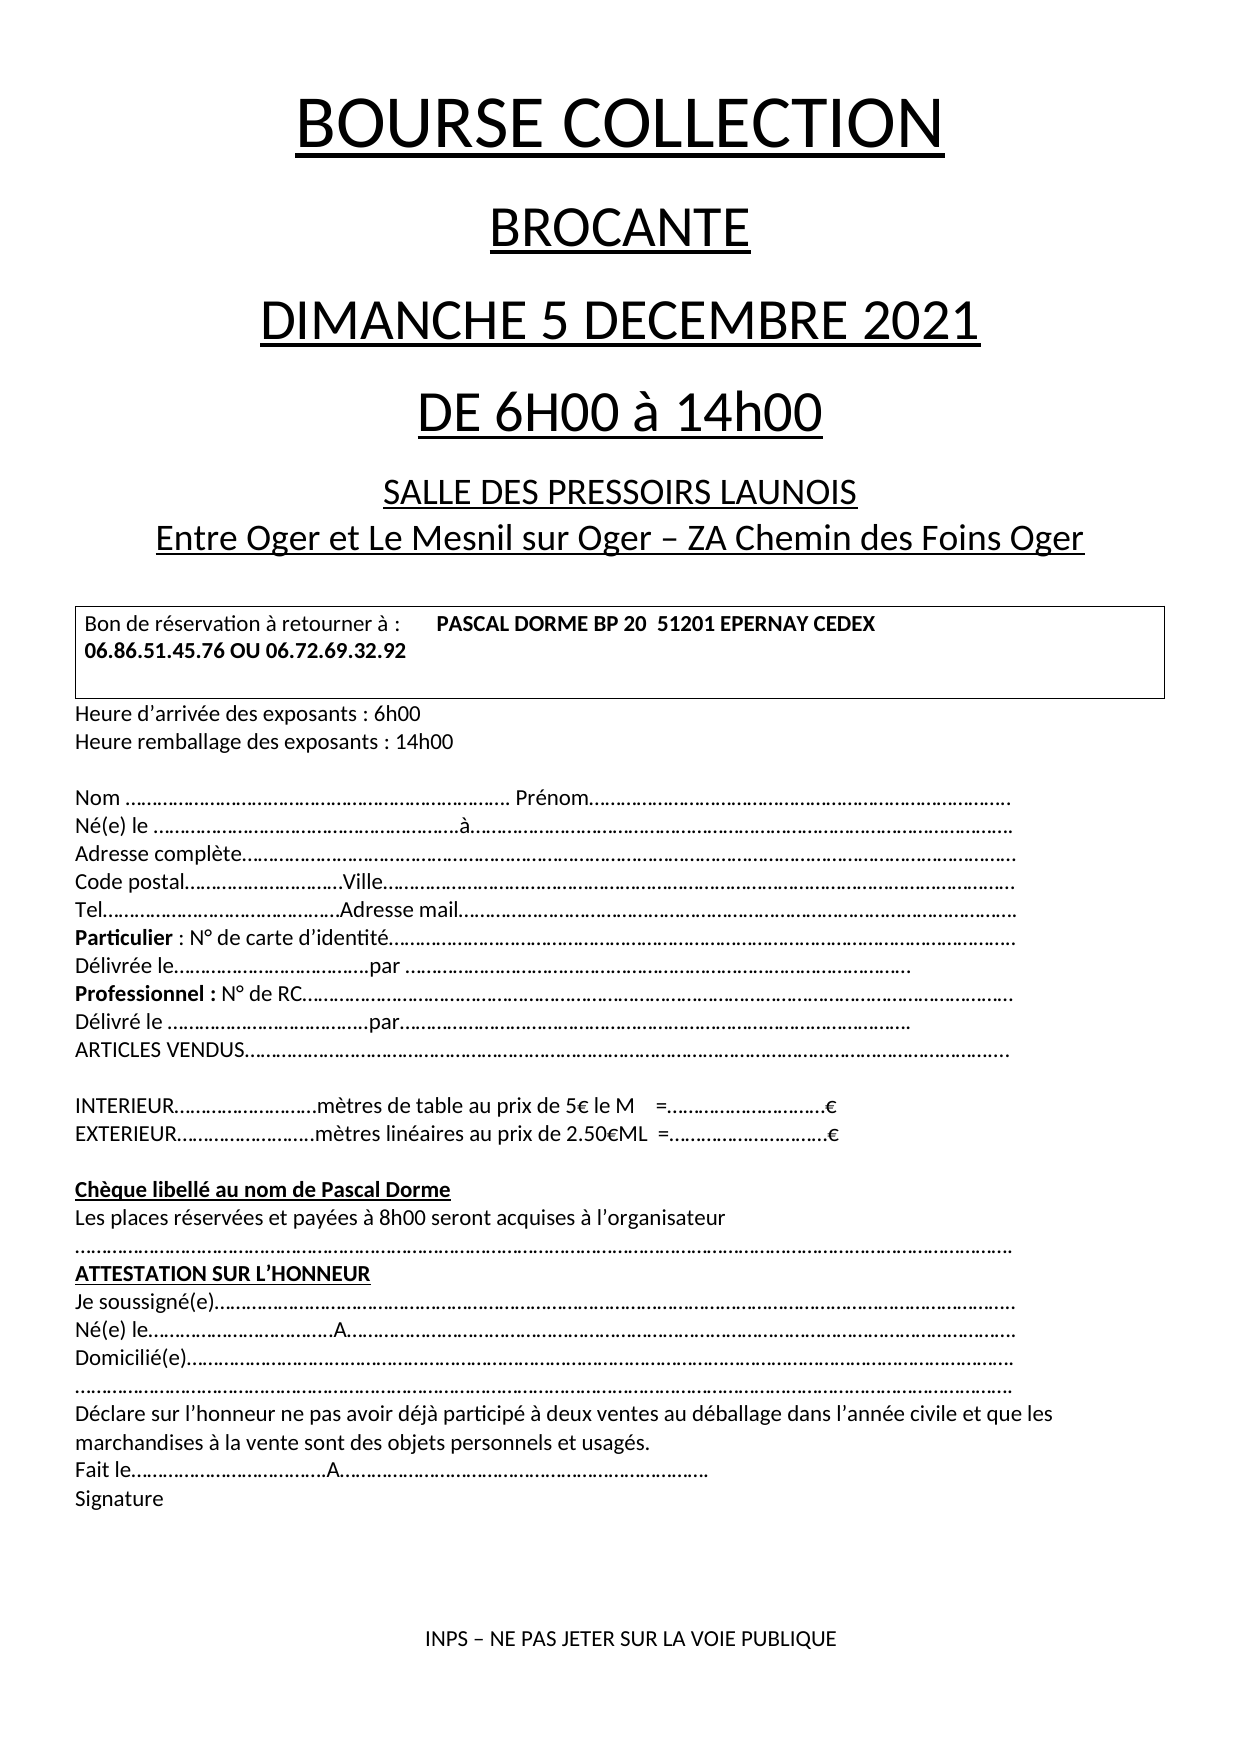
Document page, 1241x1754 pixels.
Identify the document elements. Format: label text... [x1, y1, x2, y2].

text Signature [75, 1484, 1165, 1512]
text Délivrée le……………………………….par …………………………………………………………………………………… [75, 951, 1165, 979]
text BOURSE COLLECTION [75, 75, 1165, 167]
text Tel………………………………………Adresse mail……………………………………………………………………………………………. [75, 895, 1165, 923]
text INPS – NE PAS JETER SUR LA VOIE PUBLIQUE [75, 1624, 1165, 1652]
text Délivré le ………………………………..par……………………………………………………………………………………. [75, 1007, 1165, 1035]
text Chèque libellé au nom de Pascal Dorme [75, 1175, 1165, 1203]
text EXTERIEUR……………………..mètres linéaires au prix de 2.50€ML =…………………………€ [75, 1119, 1165, 1147]
text Domicilié(e)…………………………………………………………………………………………………………………………………………. [75, 1343, 1165, 1372]
text Heure remballage des exposants : 14h00 [75, 727, 1165, 755]
text Professionnel : N° de RC……………………………………………………………………………………………………………………… [75, 979, 1165, 1007]
text BROCANTE [75, 189, 1165, 261]
text Les places réservées et payées à 8h00 seront acquises à l’organisateur [75, 1203, 1165, 1231]
text Adresse complète………………………………………………………………………………………………………………………………… [75, 839, 1165, 867]
text Nom ………………………………………………………………. Prénom…………………………………………………………………….. [75, 783, 1165, 811]
text Fait le……………………………….A……………………………………………………………. [75, 1456, 1165, 1484]
text ……………………………………………………………………………………………………………………………………………………………. [75, 1372, 1165, 1399]
text Entre Oger et Le Mesnil sur Oger – ZA Chemin des Foins Oger [75, 514, 1165, 560]
text DIMANCHE 5 DECEMBRE 2021 [75, 282, 1165, 354]
text ……………………………………………………………………………………………………………………………………………………………. [75, 1231, 1165, 1259]
text Particulier : N° de carte d’identité……………………………………………………………………………………………………….. [75, 923, 1165, 951]
text 06.86.51.45.76 OU 06.72.69.32.92 [76, 633, 1164, 698]
text DE 6H00 à 14h00 [75, 375, 1165, 446]
text Je soussigné(e)…………………………………………………………………………………………………………………………………….. [75, 1287, 1165, 1316]
text SALLE DES PRESSOIRS LAUNOIS [75, 468, 1165, 514]
text Déclare sur l’honneur ne pas avoir déjà participé à deux ventes au déballage dans l’année civile et que les marchandises à la vente sont des objets personnels et usagés. [75, 1399, 1165, 1456]
text Né(e) le ………………………………………………….à…………………………………………………………………………………………. [75, 811, 1165, 839]
text Né(e) le……………………………..A………………………………………………………………………………………………………………. [75, 1316, 1165, 1343]
text Bon de réservation à retourner à : PASCAL DORME BP 20 51201 EPERNAY CEDEX [76, 607, 1164, 633]
text ARTICLES VENDUS…………………………………………………………………………………………………………………………….... [75, 1035, 1165, 1063]
text INTERIEUR………………………mètres de table au prix de 5€ le M =…………………………€ [75, 1091, 1165, 1119]
text Code postal…………………………Ville………………………………………………………………………………………………………… [75, 867, 1165, 895]
text Heure d’arrivée des exposants : 6h00 [75, 699, 1165, 727]
text ATTESTATION SUR L’HONNEUR [75, 1259, 1165, 1287]
